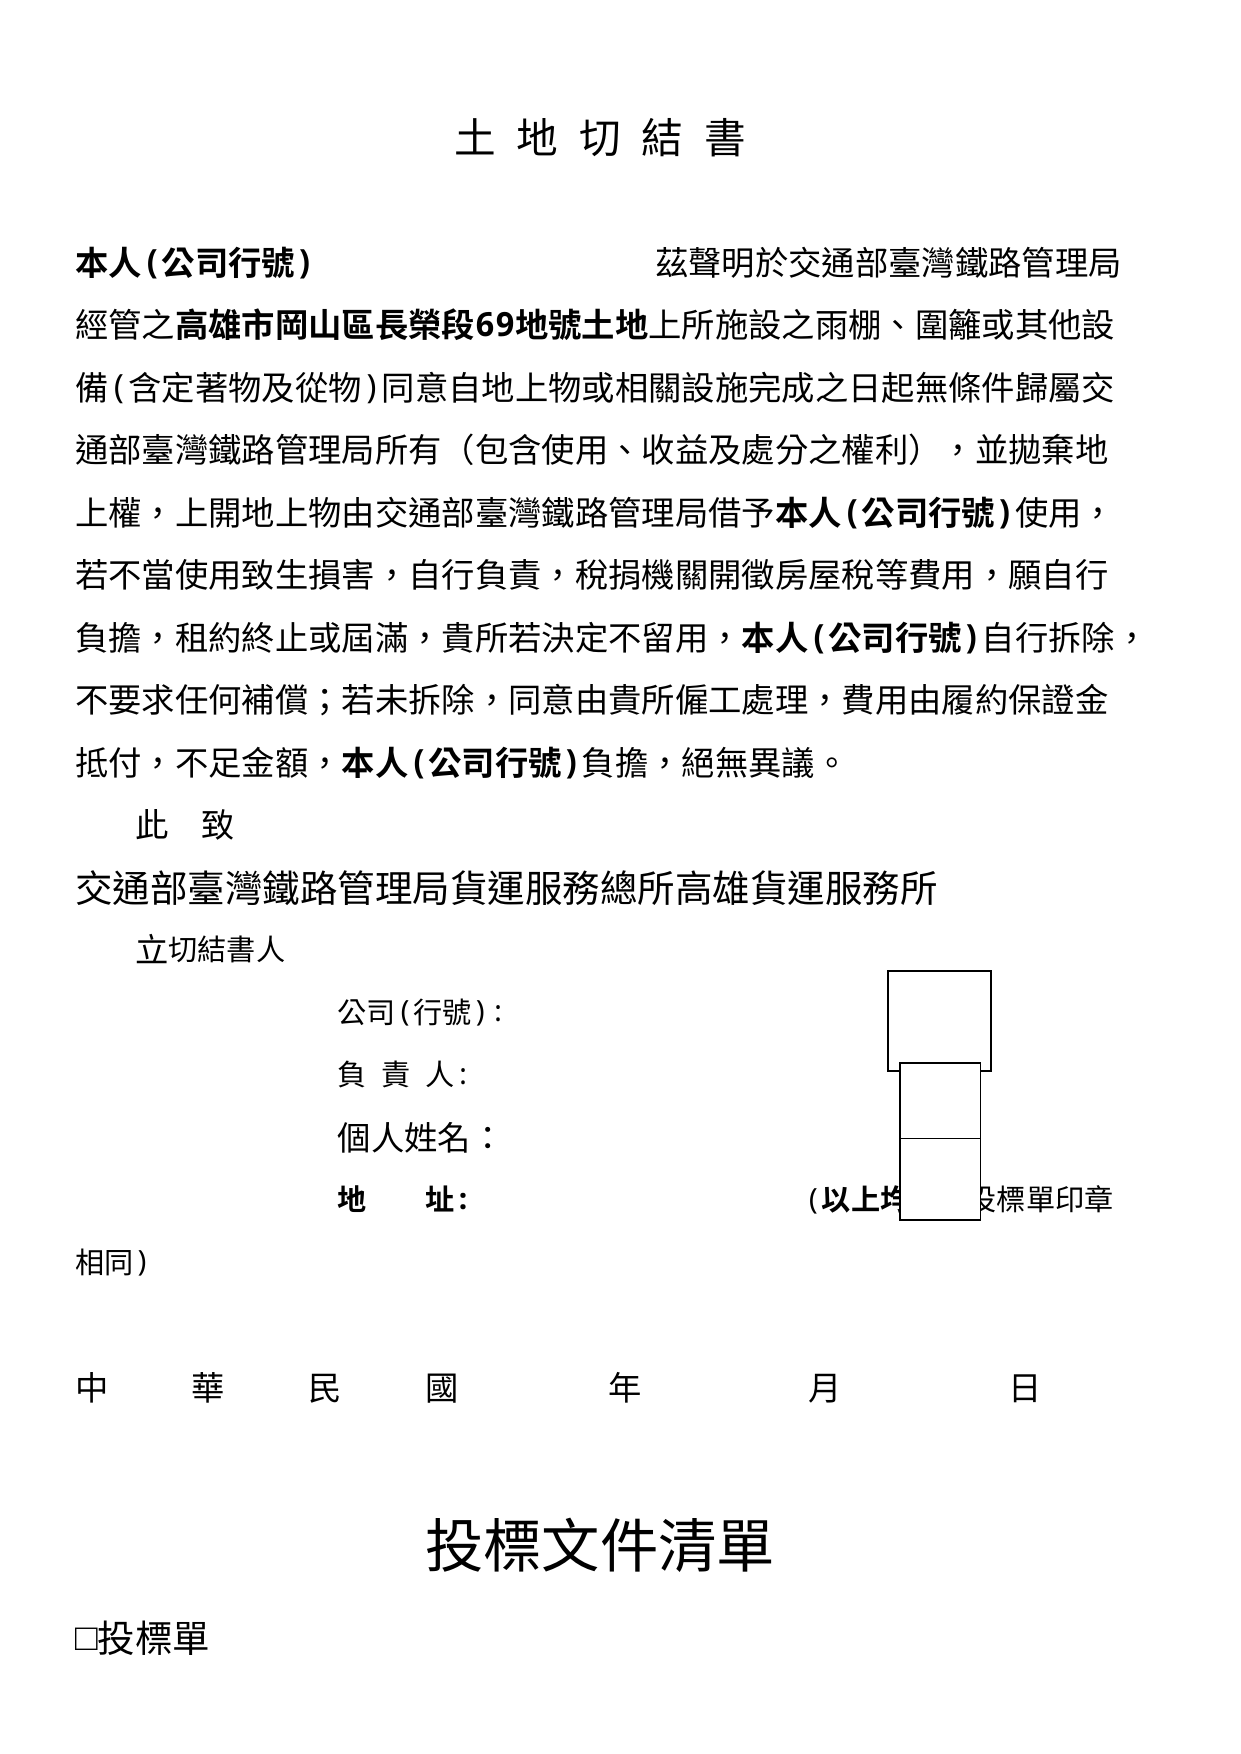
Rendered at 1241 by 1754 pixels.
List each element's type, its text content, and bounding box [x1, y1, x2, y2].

text [981, 1094, 1125, 1156]
text [981, 1031, 1125, 1094]
text 本人(公司行號) 茲聲明於交通部臺灣鐵路管理局經管之高雄市岡山區長榮段69地號土地上所施設之雨棚、圍籬或其他設備(含定著物及從物)同意自地上物或相關設施完成之日起無條件歸屬交通部臺灣鐵路管理局所有（包含使用、收益及處分之權利），並拋棄地上權，上開地上物由交通部臺灣鐵路管理局借予本人(公司行號)使用，若不當使用致生損害，自行負責，稅捐機關開徵房屋稅等費用，願自行負擔，租約終止或屆滿，貴所若決定不留用，本人(公司行號)自行拆除，不要求任何補償；若未拆除，同意由貴所僱工處理，費用由履約保證金抵付，不足金額，本人(公司行號)負擔，絕無異議。 [75, 219, 1125, 781]
text 立切結書人 [75, 906, 1125, 969]
text 土 地 切 結 書 [75, 94, 1125, 156]
text 投標文件清單 [75, 1469, 1125, 1594]
text 交通部臺灣鐵路管理局貨運服務總所高雄貨運服務所 [75, 844, 1125, 906]
text 公司(行號): [75, 969, 1125, 1031]
text 此 致 [75, 781, 1125, 844]
text 負 責 人: [75, 1031, 899, 1094]
text 個人姓名： [75, 1094, 899, 1156]
text 中 華 民 國 年 月 日 [75, 1344, 1125, 1406]
text 地 址: (以上均須與投標單印章相同) [75, 1156, 1125, 1281]
text □投標單 [75, 1594, 1125, 1656]
